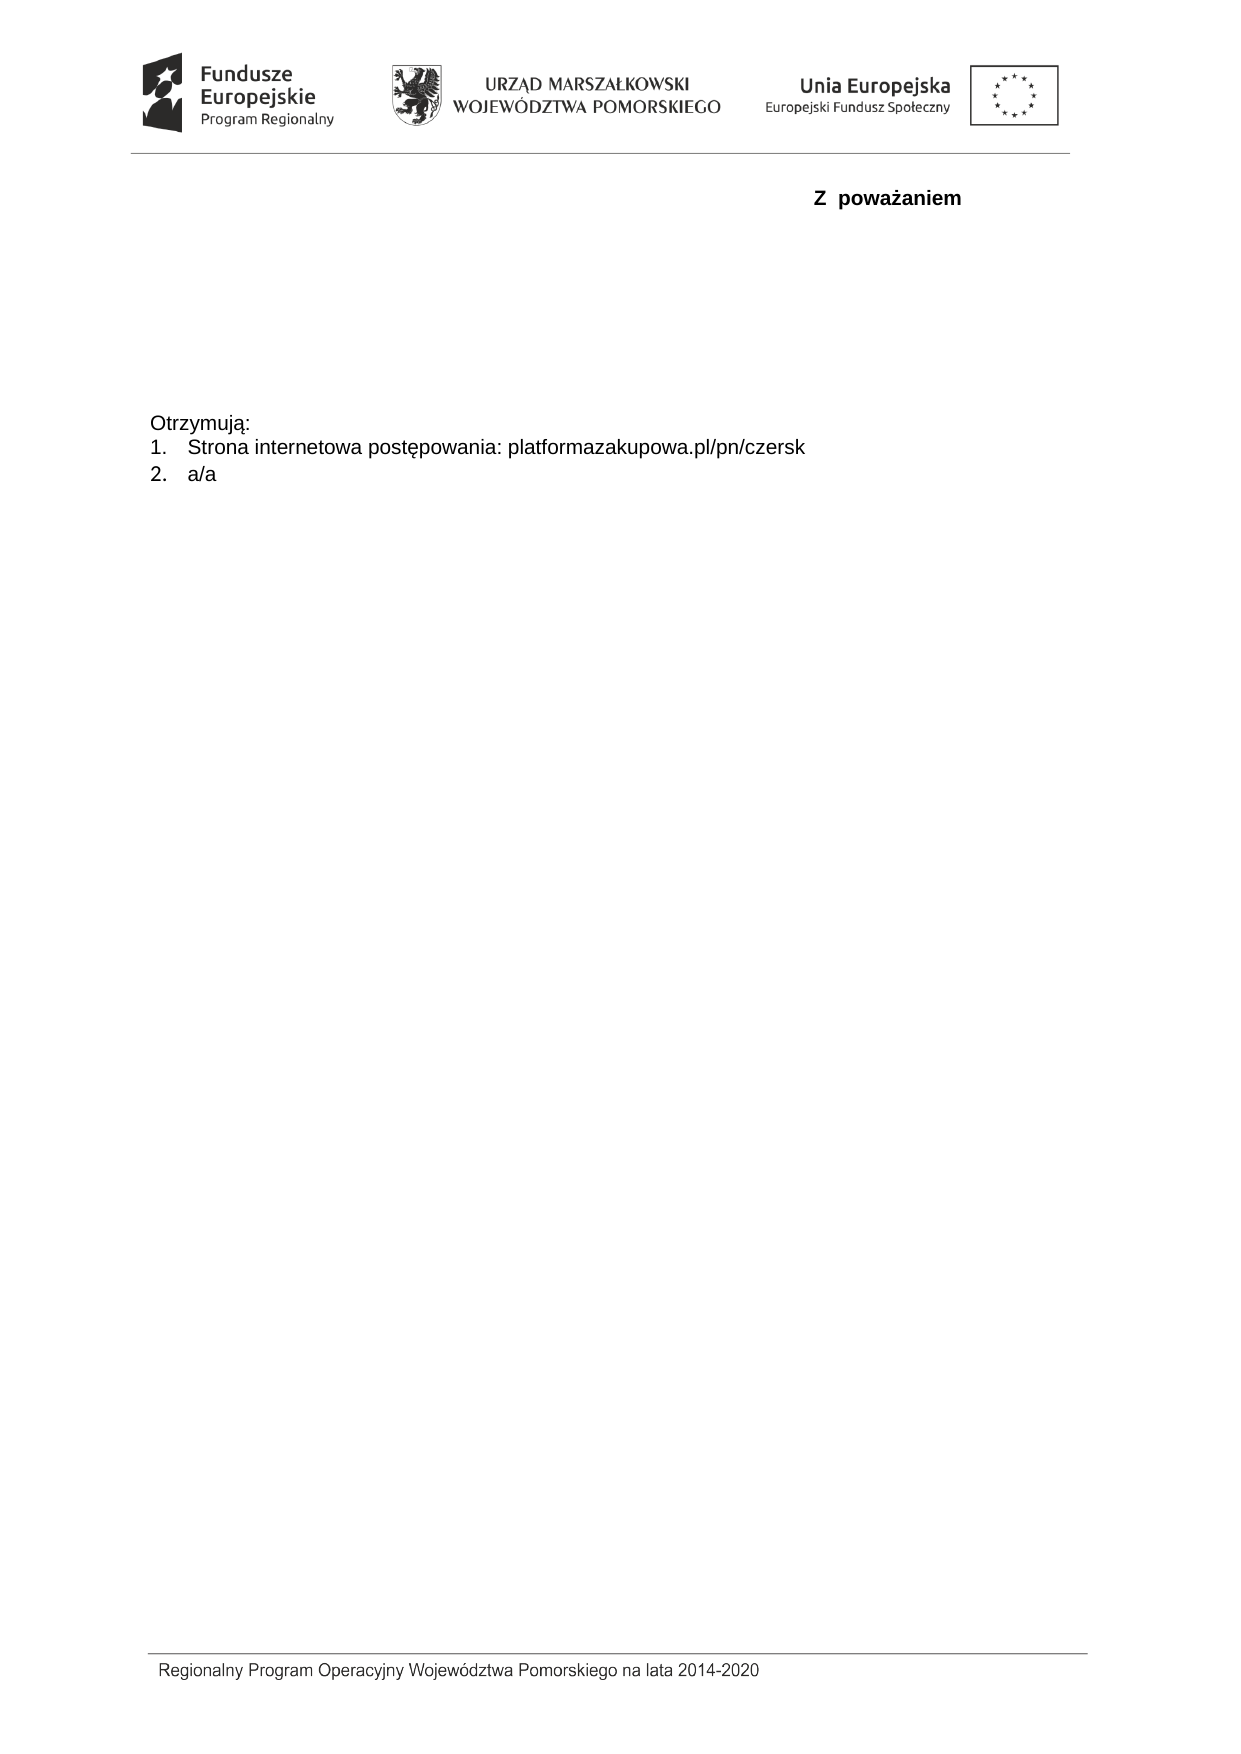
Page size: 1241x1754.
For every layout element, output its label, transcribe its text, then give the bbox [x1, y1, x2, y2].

list Strona internetowa postępowania: platformazakupowa.pl/pn/czersk [150, 435, 1090, 459]
list a/a [150, 459, 1090, 487]
text Z poważaniem [814, 186, 1090, 210]
text Otrzymują: [150, 411, 1090, 435]
